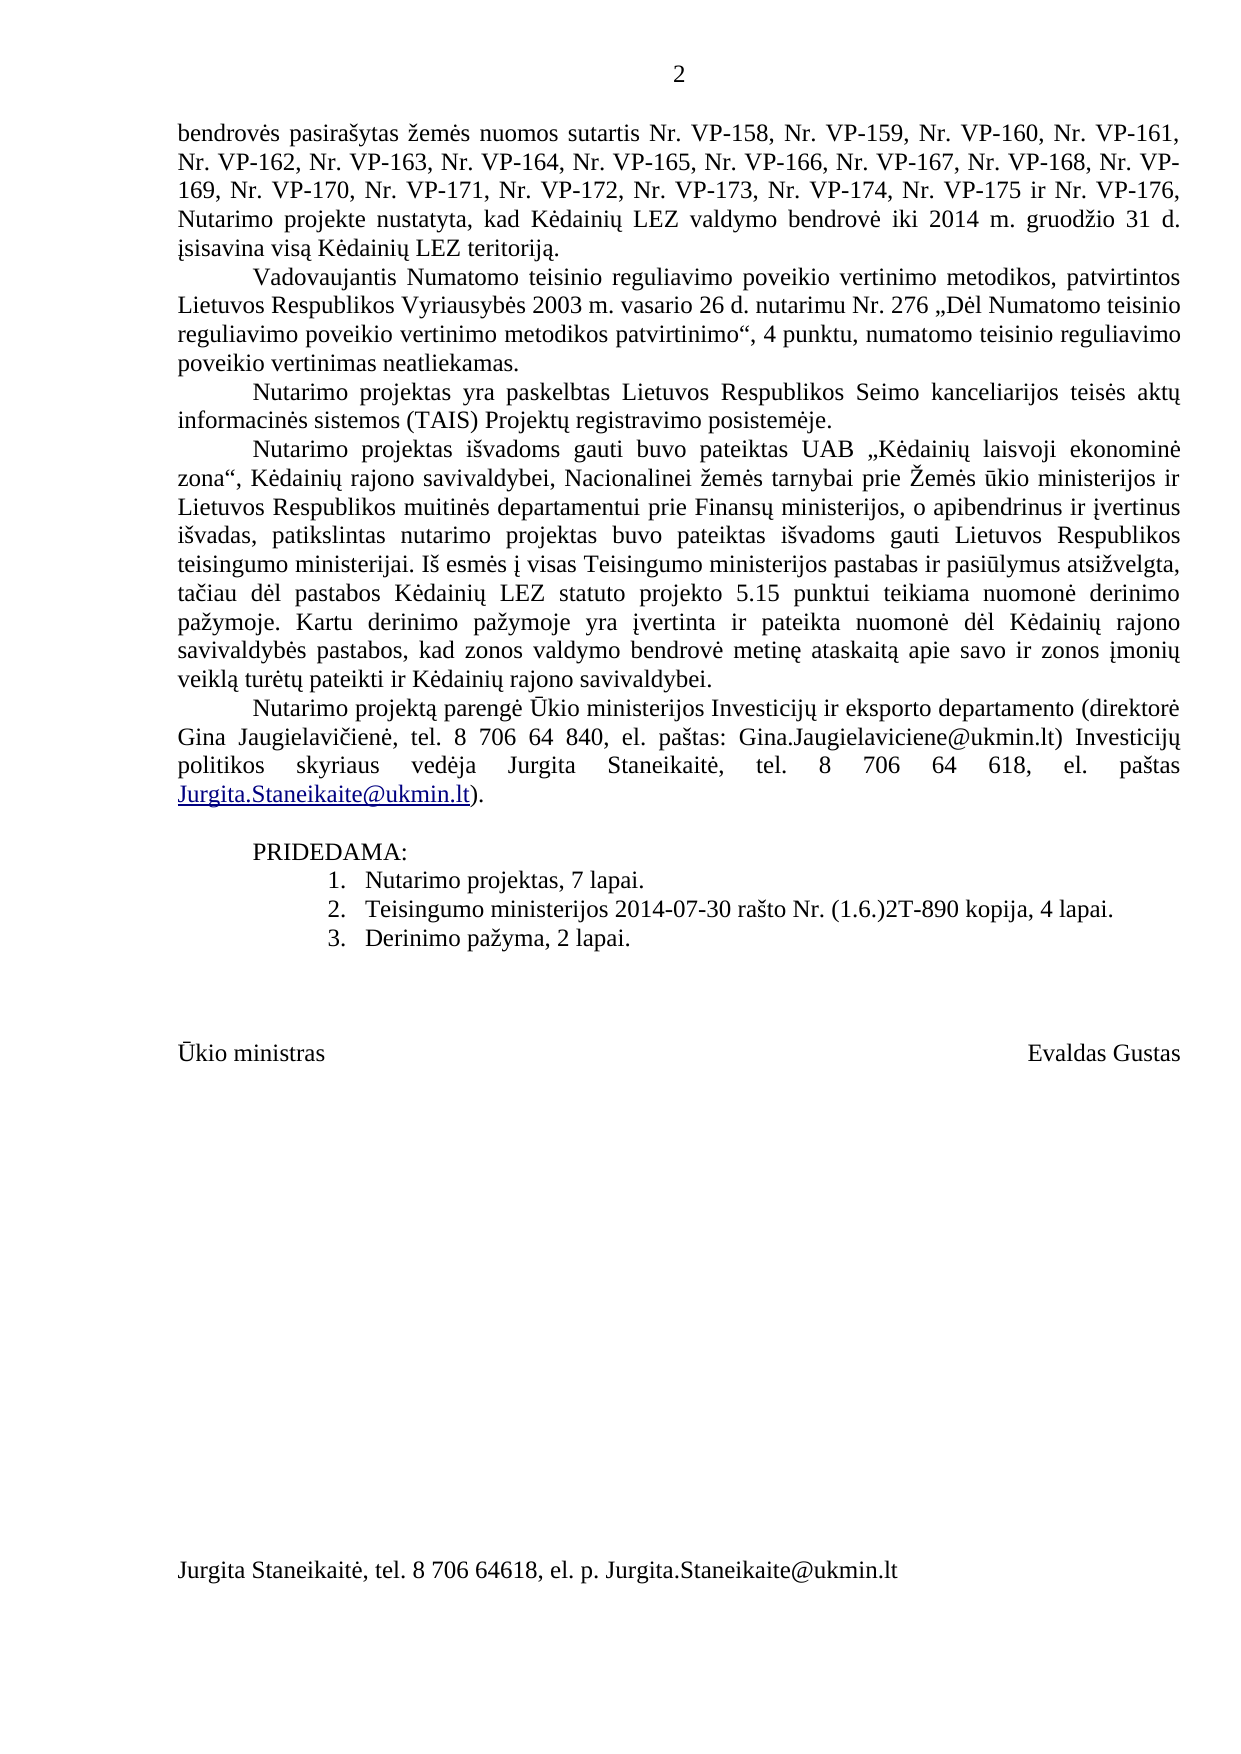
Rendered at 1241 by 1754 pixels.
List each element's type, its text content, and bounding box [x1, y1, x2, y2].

text PRIDEDAMA: [177, 837, 1181, 866]
list Teisingumo ministerijos 2014-07-30 rašto Nr. (1.6.)2T-890 kopija, 4 lapai. [327, 894, 1181, 923]
text Vadovaujantis Numatomo teisinio reguliavimo poveikio vertinimo metodikos, patvirtintos Lietuvos Respublikos Vyriausybės 2003 m. vasario 26 d. nutarimu Nr. 276 „Dėl Numatomo teisinio reguliavimo poveikio vertinimo metodikos patvirtinimo“, 4 punktu, numatomo teisinio reguliavimo poveikio vertinimas neatliekamas. [177, 262, 1181, 377]
text Jurgita Staneikaitė, tel. 8 706 64618, el. p. Jurgita.Staneikaite@ukmin.lt [177, 1556, 1181, 1584]
text bendrovės pasirašytas žemės nuomos sutartis Nr. VP-158, Nr. VP-159, Nr. VP-160, Nr. VP-161, Nr. VP-162, Nr. VP-163, Nr. VP-164, Nr. VP-165, Nr. VP-166, Nr. VP-167, Nr. VP-168, Nr. VP-169, Nr. VP-170, Nr. VP-171, Nr. VP-172, Nr. VP-173, Nr. VP-174, Nr. VP-175 ir Nr. VP-176, Nutarimo projekte nustatyta, kad Kėdainių LEZ valdymo bendrovė iki 2014 m. gruodžio 31 d. įsisavina visą Kėdainių LEZ teritoriją. [177, 118, 1181, 262]
list Derinimo pažyma, 2 lapai. [327, 923, 1181, 952]
text Ūkio ministras Evaldas Gustas [177, 1038, 1181, 1067]
list Nutarimo projektas, 7 lapai. [327, 866, 1181, 894]
text Nutarimo projektas yra paskelbtas Lietuvos Respublikos Seimo kanceliarijos teisės aktų informacinės sistemos (TAIS) Projektų registravimo posistemėje. [177, 377, 1181, 434]
text Nutarimo projektą parengė Ūkio ministerijos Investicijų ir eksporto departamento (direktorė Gina Jaugielavičienė, tel. 8 706 64 840, el. paštas: Gina.Jaugielaviciene@ukmin.lt) Investicijų politikos skyriaus vedėja Jurgita Staneikaitė, tel. 8 706 64 618, el. paštas Jurgita.Staneikaite@ukmin.lt). [177, 693, 1181, 808]
text Nutarimo projektas išvadoms gauti buvo pateiktas UAB „Kėdainių laisvoji ekonominė zona“, Kėdainių rajono savivaldybei, Nacionalinei žemės tarnybai prie Žemės ūkio ministerijos ir Lietuvos Respublikos muitinės departamentui prie Finansų ministerijos, o apibendrinus ir įvertinus išvadas, patikslintas nutarimo projektas buvo pateiktas išvadoms gauti Lietuvos Respublikos teisingumo ministerijai. Iš esmės į visas Teisingumo ministerijos pastabas ir pasiūlymus atsižvelgta, tačiau dėl pastabos Kėdainių LEZ statuto projekto 5.15 punktui teikiama nuomonė derinimo pažymoje. Kartu derinimo pažymoje yra įvertinta ir pateikta nuomonė dėl Kėdainių rajono savivaldybės pastabos, kad zonos valdymo bendrovė metinę ataskaitą apie savo ir zonos įmonių veiklą turėtų pateikti ir Kėdainių rajono savivaldybei. [177, 434, 1181, 693]
